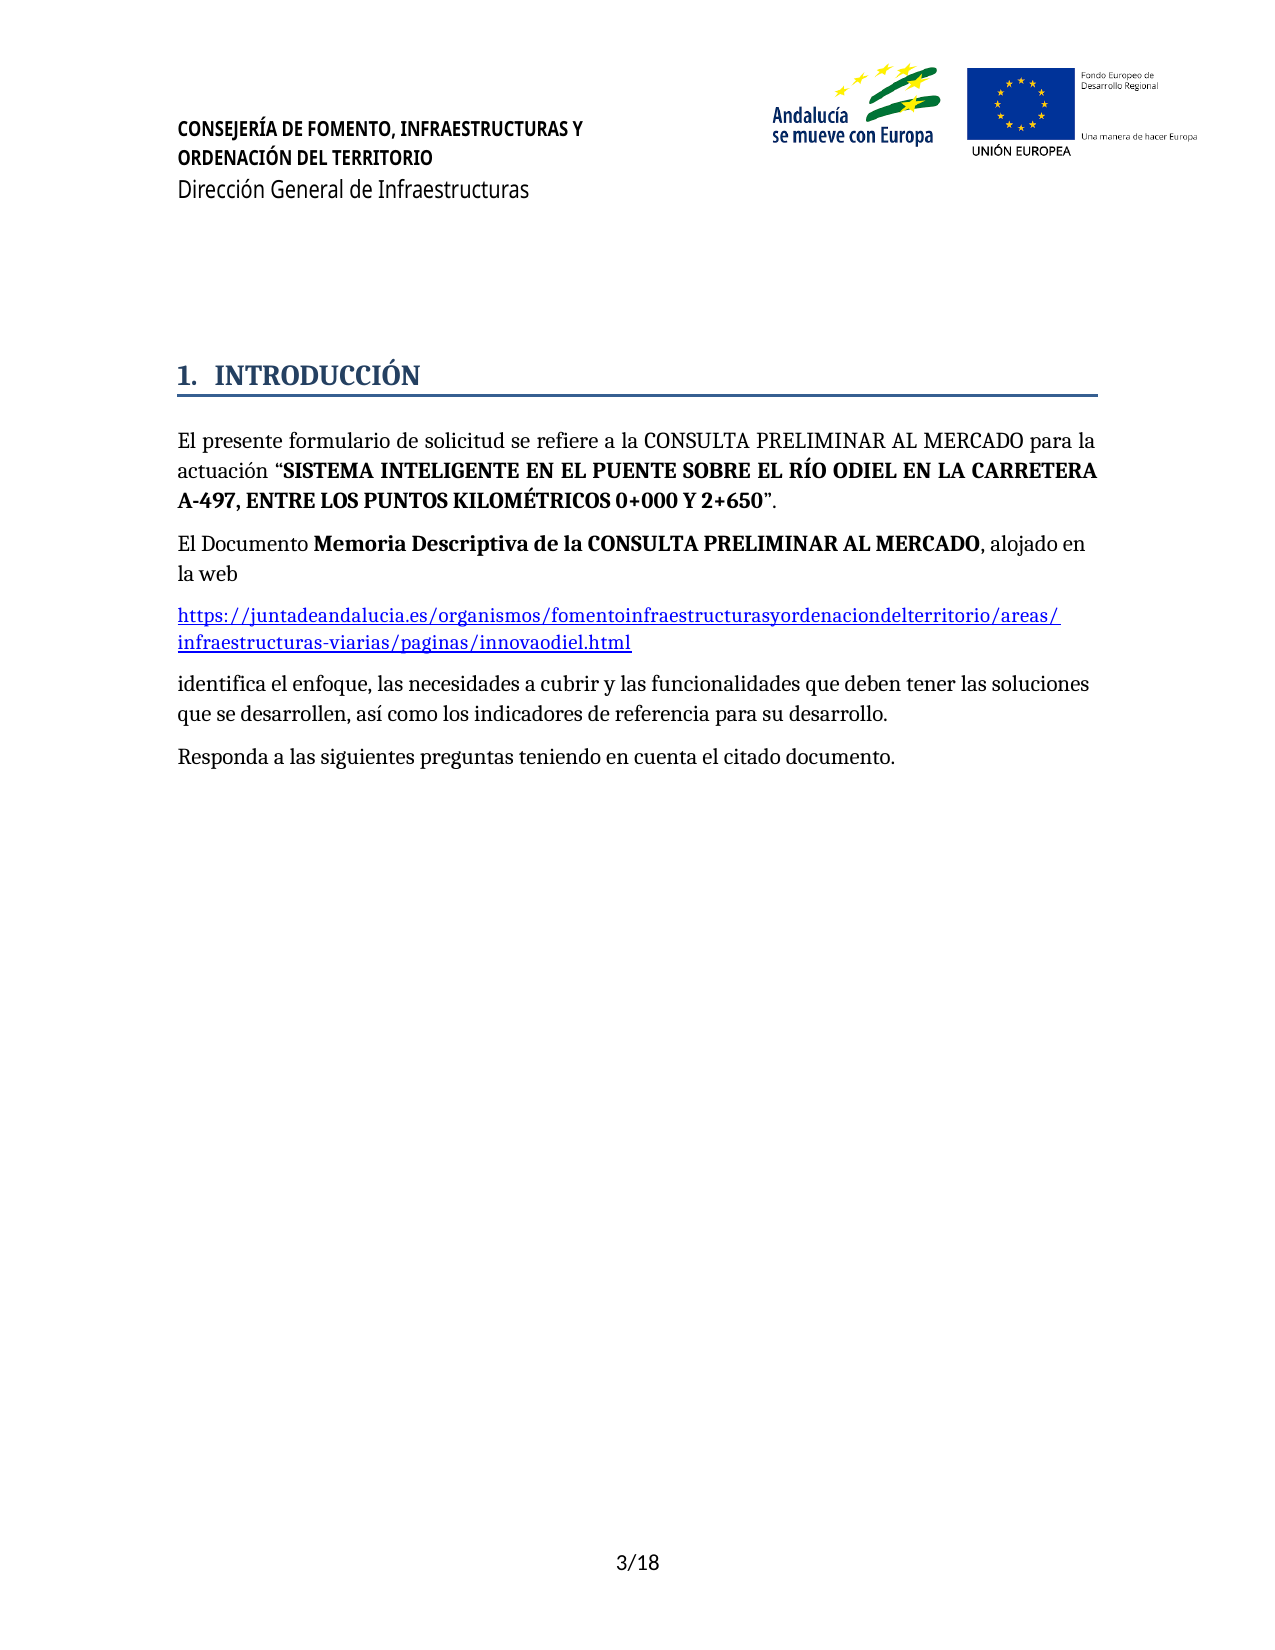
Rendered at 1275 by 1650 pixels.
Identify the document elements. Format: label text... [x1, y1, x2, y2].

text El presente formulario de solicitud se refiere a la CONSULTA PRELIMINAR AL MERCADO para la actuación “SISTEMA INTELIGENTE EN EL PUENTE SOBRE EL RÍO ODIEL EN LA CARRETERA A-497, ENTRE LOS PUNTOS KILOMÉTRICOS 0+000 Y 2+650”. [177, 427, 1098, 514]
text https://juntadeandalucia.es/organismos/fomentoinfraestructurasyordenaciondelterritorio/areas/infraestructuras-viarias/paginas/innovaodiel.html [177, 603, 1098, 655]
text identifica el enfoque, las necesidades a cubrir y las funcionalidades que deben tener las soluciones que se desarrollen, así como los indicadores de referencia para su desarrollo. [177, 671, 1098, 727]
picture [772, 62, 942, 147]
text Responda a las siguientes preguntas teniendo en cuenta el citado documento. [177, 744, 1098, 770]
text El Documento Memoria Descriptiva de la CONSULTA PRELIMINAR AL MERCADO, alojado en la web [177, 531, 1098, 587]
picture [967, 68, 1203, 161]
subtitle INTRODUCCIÓN [177, 359, 1098, 394]
